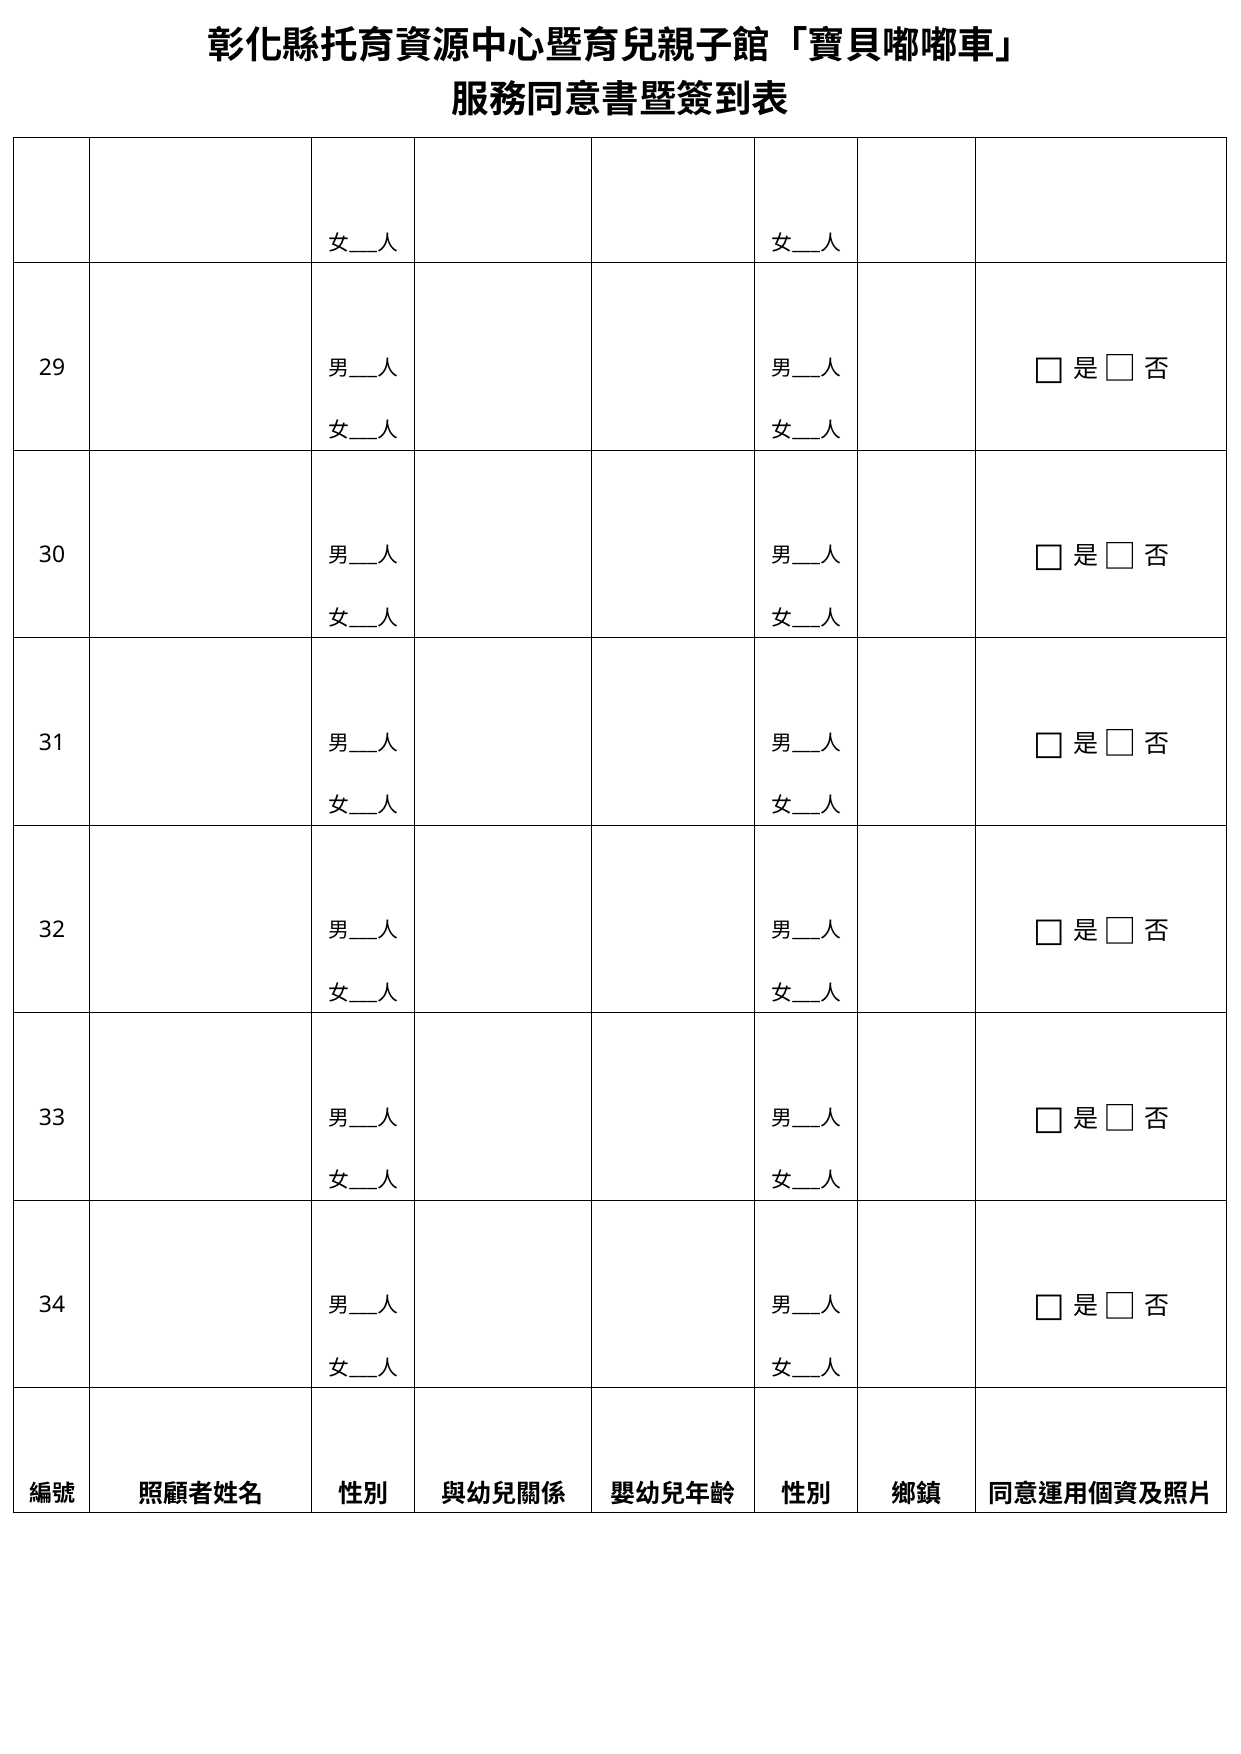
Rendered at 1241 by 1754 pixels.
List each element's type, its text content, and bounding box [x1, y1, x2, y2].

table_cell [592, 263, 754, 449]
table_cell 男___人 女___人 [755, 1201, 857, 1387]
table_cell [14, 138, 89, 262]
table_cell [858, 263, 975, 449]
table_cell [90, 826, 311, 1012]
table_cell 31 [14, 638, 89, 824]
table_cell 男___人 女___人 [312, 263, 414, 449]
table_cell [415, 1201, 591, 1387]
table_cell 同意運用個資及照片 [976, 1388, 1226, 1512]
table_cell □ 是 □ 否 [976, 1013, 1226, 1199]
table_cell 30 [14, 451, 89, 637]
table_cell 男___人 女___人 [312, 1201, 414, 1387]
table_cell [592, 1201, 754, 1387]
table_cell □ 是 □ 否 [976, 638, 1226, 824]
table_cell □ 是 □ 否 [976, 451, 1226, 637]
table_cell [858, 1013, 975, 1199]
table_cell [415, 826, 591, 1012]
table_cell [592, 638, 754, 824]
table_cell 男___人 女___人 [755, 826, 857, 1012]
table_cell 嬰幼兒年齡 [592, 1388, 754, 1512]
table_cell [415, 138, 591, 262]
table_cell 性別 [755, 1388, 857, 1512]
table_cell [858, 1201, 975, 1387]
table_cell [592, 1013, 754, 1199]
table_cell [90, 1201, 311, 1387]
table_cell 男___人 女___人 [312, 451, 414, 637]
table_cell 編號 [14, 1388, 89, 1512]
table_cell 照顧者姓名 [90, 1388, 311, 1512]
table_cell [415, 451, 591, 637]
table_cell 男___人 女___人 [755, 451, 857, 637]
table_cell □ 是 □ 否 [976, 263, 1226, 449]
table_cell 男___人 女___人 [312, 826, 414, 1012]
table_cell [592, 138, 754, 262]
table_cell 男___人 女___人 [755, 638, 857, 824]
table_cell 男___人 女___人 [755, 1013, 857, 1199]
table_cell [976, 138, 1226, 262]
table_cell [90, 263, 311, 449]
table_cell [90, 638, 311, 824]
table_cell [592, 451, 754, 637]
table_cell 與幼兒關係 [415, 1388, 591, 1512]
table_cell 女___人 [312, 138, 414, 262]
table_cell □ 是 □ 否 [976, 1201, 1226, 1387]
table_cell 女___人 [755, 138, 857, 262]
table_cell 29 [14, 263, 89, 449]
table_cell [90, 451, 311, 637]
table_cell 男___人 女___人 [312, 1013, 414, 1199]
table_cell [858, 138, 975, 262]
table_cell [858, 638, 975, 824]
table_cell [592, 826, 754, 1012]
table_cell [90, 138, 311, 262]
table_cell □ 是 □ 否 [976, 826, 1226, 1012]
table_cell 鄉鎮 [858, 1388, 975, 1512]
table_cell 男___人 女___人 [755, 263, 857, 449]
table_cell [415, 1013, 591, 1199]
table_cell 33 [14, 1013, 89, 1199]
table_cell 男___人 女___人 [312, 638, 414, 824]
table_cell 32 [14, 826, 89, 1012]
table_cell [858, 451, 975, 637]
table_cell [90, 1013, 311, 1199]
table_cell [415, 263, 591, 449]
table_cell [858, 826, 975, 1012]
table_cell 性別 [312, 1388, 414, 1512]
table_cell 34 [14, 1201, 89, 1387]
table_cell [415, 638, 591, 824]
